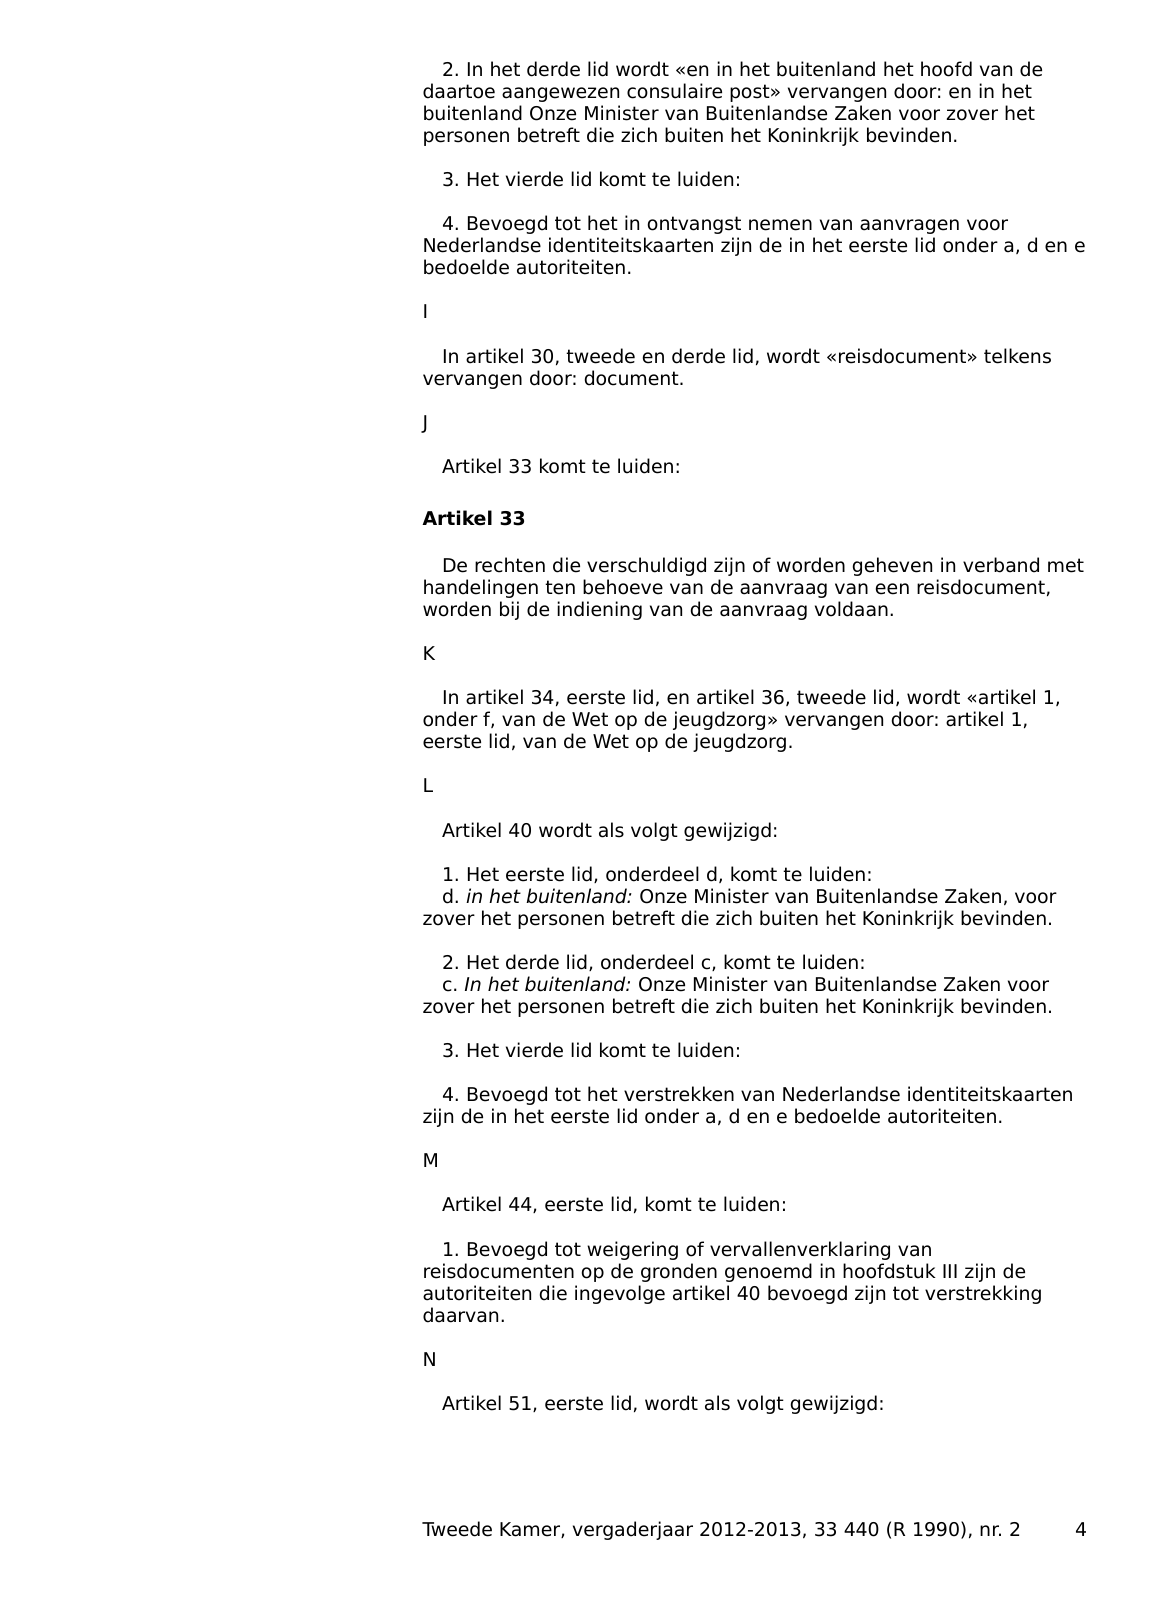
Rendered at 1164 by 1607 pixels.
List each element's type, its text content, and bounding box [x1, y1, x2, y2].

text Artikel 51, eerste lid, wordt als volgt gewijzigd: [422, 1393, 1087, 1415]
text In artikel 34, eerste lid, en artikel 36, tweede lid, wordt «artikel 1, onder f, van de Wet op de jeugdzorg» vervangen door: artikel 1, eerste lid, van de Wet op de jeugdzorg. [422, 687, 1087, 753]
text d. in het buitenland: Onze Minister van Buitenlandse Zaken, voor zover het personen betreft die zich buiten het Koninkrijk bevinden. [422, 886, 1087, 929]
text 4. Bevoegd tot het in ontvangst nemen van aanvragen voor Nederlandse identiteitskaarten zijn de in het eerste lid onder a, d en e bedoelde autoriteiten. [422, 213, 1087, 279]
text c. In het buitenland: Onze Minister van Buitenlandse Zaken voor zover het personen betreft die zich buiten het Koninkrijk bevinden. [422, 974, 1087, 1018]
text Artikel 40 wordt als volgt gewijzigd: [422, 819, 1087, 841]
text K [422, 643, 1087, 665]
text 4. Bevoegd tot het verstrekken van Nederlandse identiteitskaarten zijn de in het eerste lid onder a, d en e bedoelde autoriteiten. [422, 1084, 1087, 1128]
text 3. Het vierde lid komt te luiden: [422, 1040, 1087, 1062]
subtitle Artikel 33 [422, 508, 1087, 530]
text I [422, 301, 1087, 323]
text 1. Bevoegd tot weigering of vervallenverklaring van reisdocumenten op de gronden genoemd in hoofdstuk III zijn de autoriteiten die ingevolge artikel 40 bevoegd zijn tot verstrekking daarvan. [422, 1238, 1087, 1326]
text 3. Het vierde lid komt te luiden: [422, 169, 1087, 191]
text 1. Het eerste lid, onderdeel d, komt te luiden: [422, 864, 1087, 886]
text 2. In het derde lid wordt «en in het buitenland het hoofd van de daartoe aangewezen consulaire post» vervangen door: en in het buitenland Onze Minister van Buitenlandse Zaken voor zover het personen betreft die zich buiten het Koninkrijk bevinden. [422, 59, 1087, 147]
text L [422, 775, 1087, 797]
text J [422, 412, 1087, 434]
text Artikel 44, eerste lid, komt te luiden: [422, 1194, 1087, 1216]
text M [422, 1150, 1087, 1172]
text In artikel 30, tweede en derde lid, wordt «reisdocument» telkens vervangen door: document. [422, 346, 1087, 389]
text 2. Het derde lid, onderdeel c, komt te luiden: [422, 952, 1087, 974]
text Artikel 33 komt te luiden: [422, 456, 1087, 478]
text N [422, 1349, 1087, 1371]
text De rechten die verschuldigd zijn of worden geheven in verband met handelingen ten behoeve van de aanvraag van een reisdocument, worden bij de indiening van de aanvraag voldaan. [422, 555, 1087, 621]
